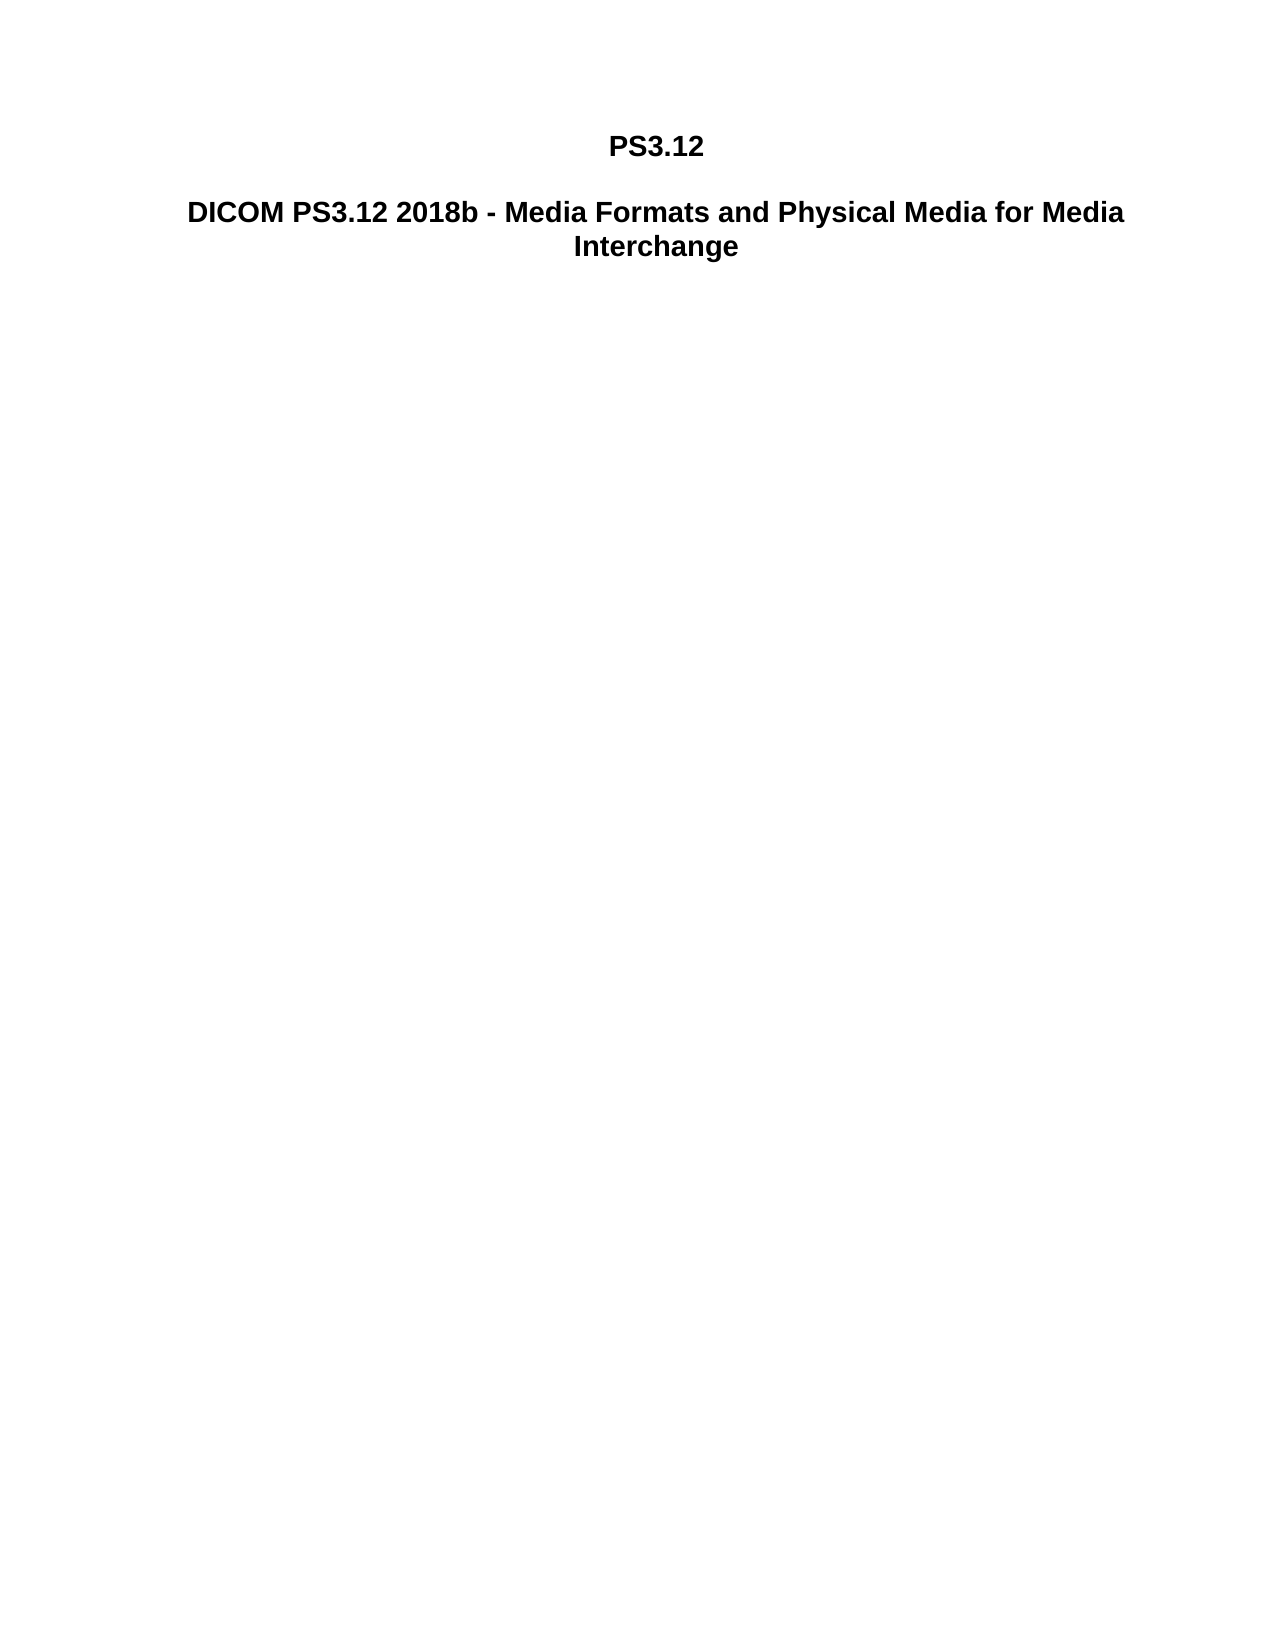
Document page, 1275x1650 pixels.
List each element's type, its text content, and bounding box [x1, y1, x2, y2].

text DICOM PS3.12 2018b - Media Formats and Physical Media for Media Interchange [112, 195, 1200, 262]
text PS3.12 [112, 129, 1200, 162]
